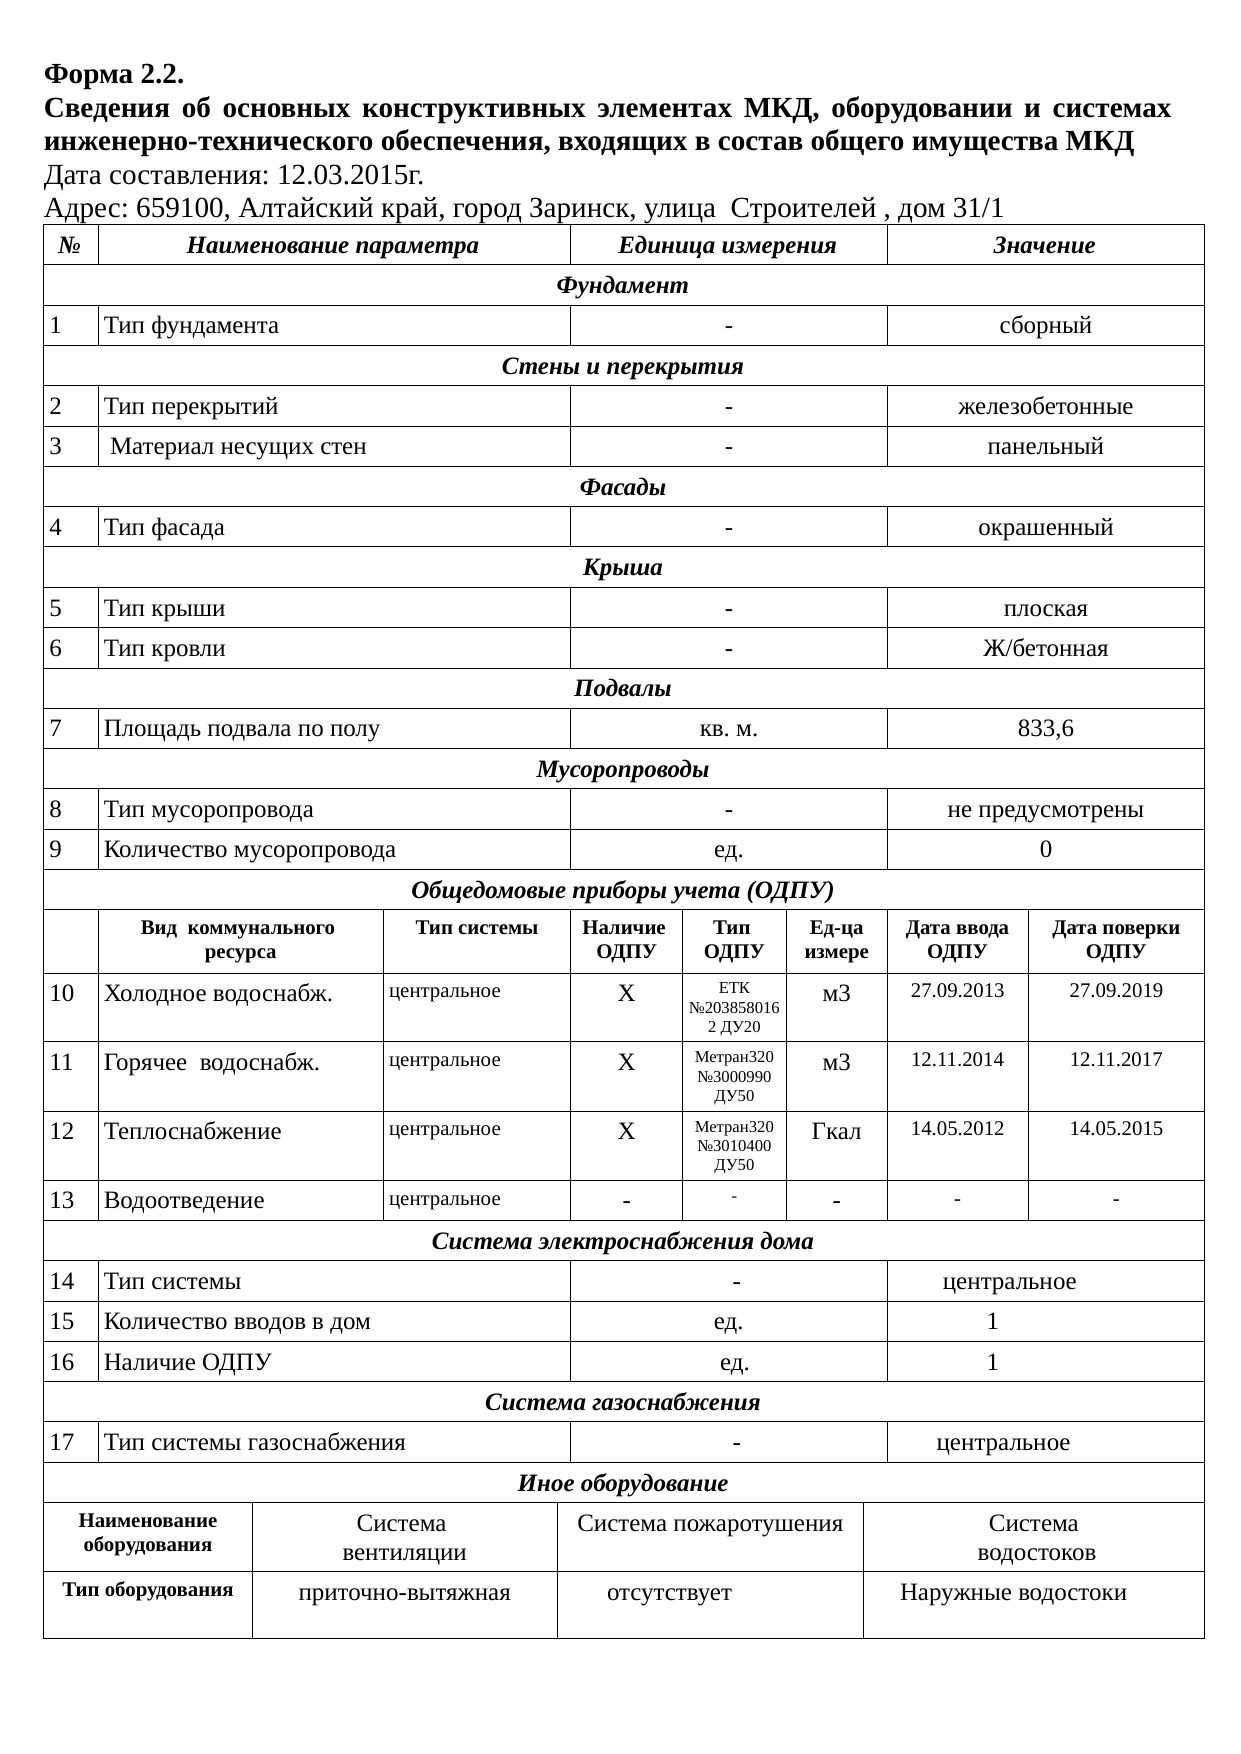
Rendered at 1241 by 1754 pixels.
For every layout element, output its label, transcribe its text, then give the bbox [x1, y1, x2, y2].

text Адрес: 659100, Алтайский край, город Заринск, улица Строителей , дом 31/1 [43, 190, 1172, 224]
table_cell 9 [44, 830, 98, 869]
table_cell - [571, 507, 887, 546]
table_cell ед. [571, 1342, 887, 1381]
table_cell 14.05.2015 [1029, 1112, 1204, 1179]
table_cell 16 [44, 1342, 98, 1381]
table_cell - [1029, 1181, 1204, 1220]
table_cell Тип перекрытий [99, 386, 570, 426]
text Дата составления: 12.03.2015г. [43, 157, 1172, 190]
table_cell м3 [787, 974, 887, 1041]
table_cell - [683, 1181, 786, 1220]
table_cell Тип системы [384, 910, 570, 972]
table_cell приточно-вытяжная [253, 1572, 557, 1637]
table_cell 833,6 [888, 709, 1204, 748]
table_cell центральное [888, 1422, 1204, 1462]
table_cell панельный [888, 427, 1204, 466]
table_cell Наименование оборудования [44, 1503, 252, 1571]
table_cell Ед-ца измере [787, 910, 887, 972]
table_cell 4 [44, 507, 98, 546]
table_cell 10 [44, 974, 98, 1041]
table_cell Тип системы газоснабжения [99, 1422, 570, 1462]
table_cell Ж/бетонная [888, 628, 1204, 667]
table_cell Фундамент [44, 265, 1204, 304]
table_cell Подвалы [44, 669, 1204, 708]
table_cell Горячее водоснабж. [99, 1042, 383, 1111]
table_cell м3 [787, 1042, 887, 1111]
table_cell - [787, 1181, 887, 1220]
table_cell центральное [384, 1042, 570, 1111]
table_cell плоская [888, 588, 1204, 627]
table_cell Мусоропроводы [44, 749, 1204, 788]
table_cell Количество вводов в дом [99, 1302, 570, 1341]
table_cell Теплоснабжение [99, 1112, 383, 1179]
table_cell 17 [44, 1422, 98, 1462]
table_cell - [571, 628, 887, 667]
table_cell Количество мусоропровода [99, 830, 570, 869]
table_cell Тип фундамента [99, 306, 570, 345]
table_cell - [571, 1261, 887, 1301]
table_cell Метран320 №3010400 ДУ50 [683, 1112, 786, 1179]
table_cell Тип ОДПУ [683, 910, 786, 972]
table_cell - [571, 386, 887, 426]
table_cell 12.11.2017 [1029, 1042, 1204, 1111]
table_cell - [571, 588, 887, 627]
table_cell Стены и перекрытия [44, 346, 1204, 385]
table_cell Система водостоков [864, 1503, 1204, 1571]
table_cell Наличие ОДПУ [99, 1342, 570, 1381]
table_cell Общедомовые приборы учета (ОДПУ) [44, 870, 1204, 909]
table_cell - [571, 789, 887, 829]
table_cell Вид коммунального ресурса [99, 910, 383, 972]
table_cell X [571, 1112, 682, 1179]
table_cell Система вентиляции [253, 1503, 557, 1571]
table_cell Иное оборудование [44, 1463, 1204, 1502]
text Форма 2.2. [43, 56, 1172, 90]
table_cell 14 [44, 1261, 98, 1301]
table_cell ед. [571, 830, 887, 869]
table_cell Крыша [44, 547, 1204, 587]
table_cell Дата поверки ОДПУ [1029, 910, 1204, 972]
table_cell X [571, 974, 682, 1041]
table_cell ЕТК №2038580162 ДУ20 [683, 974, 786, 1041]
table_header Единица измерения [571, 225, 887, 264]
table_cell центральное [888, 1261, 1204, 1301]
text Сведения об основных конструктивных элементах МКД, оборудовании и системах инженерно-технического обеспечения, входящих в состав общего имущества МКД [43, 90, 1172, 157]
table_cell [44, 910, 98, 972]
table_cell 8 [44, 789, 98, 829]
table_cell Фасады [44, 467, 1204, 506]
table_cell кв. м. [571, 709, 887, 748]
table_cell 13 [44, 1181, 98, 1220]
table_cell Тип оборудования [44, 1572, 252, 1637]
table_cell 0 [888, 830, 1204, 869]
table_cell 5 [44, 588, 98, 627]
table_cell отсутствует [558, 1572, 863, 1637]
table_cell 1 [888, 1302, 1204, 1341]
table_cell 3 [44, 427, 98, 466]
table_cell окрашенный [888, 507, 1204, 546]
table_cell Холодное водоснабж. [99, 974, 383, 1041]
table_cell Тип кровли [99, 628, 570, 667]
table_cell Площадь подвала по полу [99, 709, 570, 748]
table_cell центральное [384, 974, 570, 1041]
table_cell Материал несущих стен [99, 427, 570, 466]
table_cell Тип фасада [99, 507, 570, 546]
table_cell Гкал [787, 1112, 887, 1179]
table_cell центральное [384, 1181, 570, 1220]
table_cell 1 [44, 306, 98, 345]
table_cell железобетонные [888, 386, 1204, 426]
table_cell 14.05.2012 [888, 1112, 1028, 1179]
table_cell Водоотведение [99, 1181, 383, 1220]
table_cell Дата ввода ОДПУ [888, 910, 1028, 972]
table_cell Система газоснабжения [44, 1382, 1204, 1421]
table_cell Система электроснабжения дома [44, 1221, 1204, 1260]
table_header Значение [888, 225, 1204, 264]
table_header № [44, 225, 98, 264]
table_cell 27.09.2013 [888, 974, 1028, 1041]
table_cell 1 [888, 1342, 1204, 1381]
table_header Наименование параметра [99, 225, 570, 264]
table_cell - [888, 1181, 1028, 1220]
table_cell 12 [44, 1112, 98, 1179]
table_cell - [571, 1181, 682, 1220]
table_cell - [571, 306, 887, 345]
table_cell не предусмотрены [888, 789, 1204, 829]
table_cell центральное [384, 1112, 570, 1179]
table_cell Метран320№3000990 ДУ50 [683, 1042, 786, 1111]
table_cell 2 [44, 386, 98, 426]
table_cell 27.09.2019 [1029, 974, 1204, 1041]
table_cell 15 [44, 1302, 98, 1341]
table_cell ед. [571, 1302, 887, 1341]
table_cell 11 [44, 1042, 98, 1111]
table_cell - [571, 427, 887, 466]
table_cell сборный [888, 306, 1204, 345]
table_cell Наличие ОДПУ [571, 910, 682, 972]
table_cell Тип крыши [99, 588, 570, 627]
table_cell Тип мусоропровода [99, 789, 570, 829]
table_cell - [571, 1422, 887, 1462]
table_cell 12.11.2014 [888, 1042, 1028, 1111]
table_cell Система пожаротушения [558, 1503, 863, 1571]
table_cell X [571, 1042, 682, 1111]
table_cell Наружные водостоки [864, 1572, 1204, 1637]
table_cell 6 [44, 628, 98, 667]
table_cell Тип системы [99, 1261, 570, 1301]
table_cell 7 [44, 709, 98, 748]
